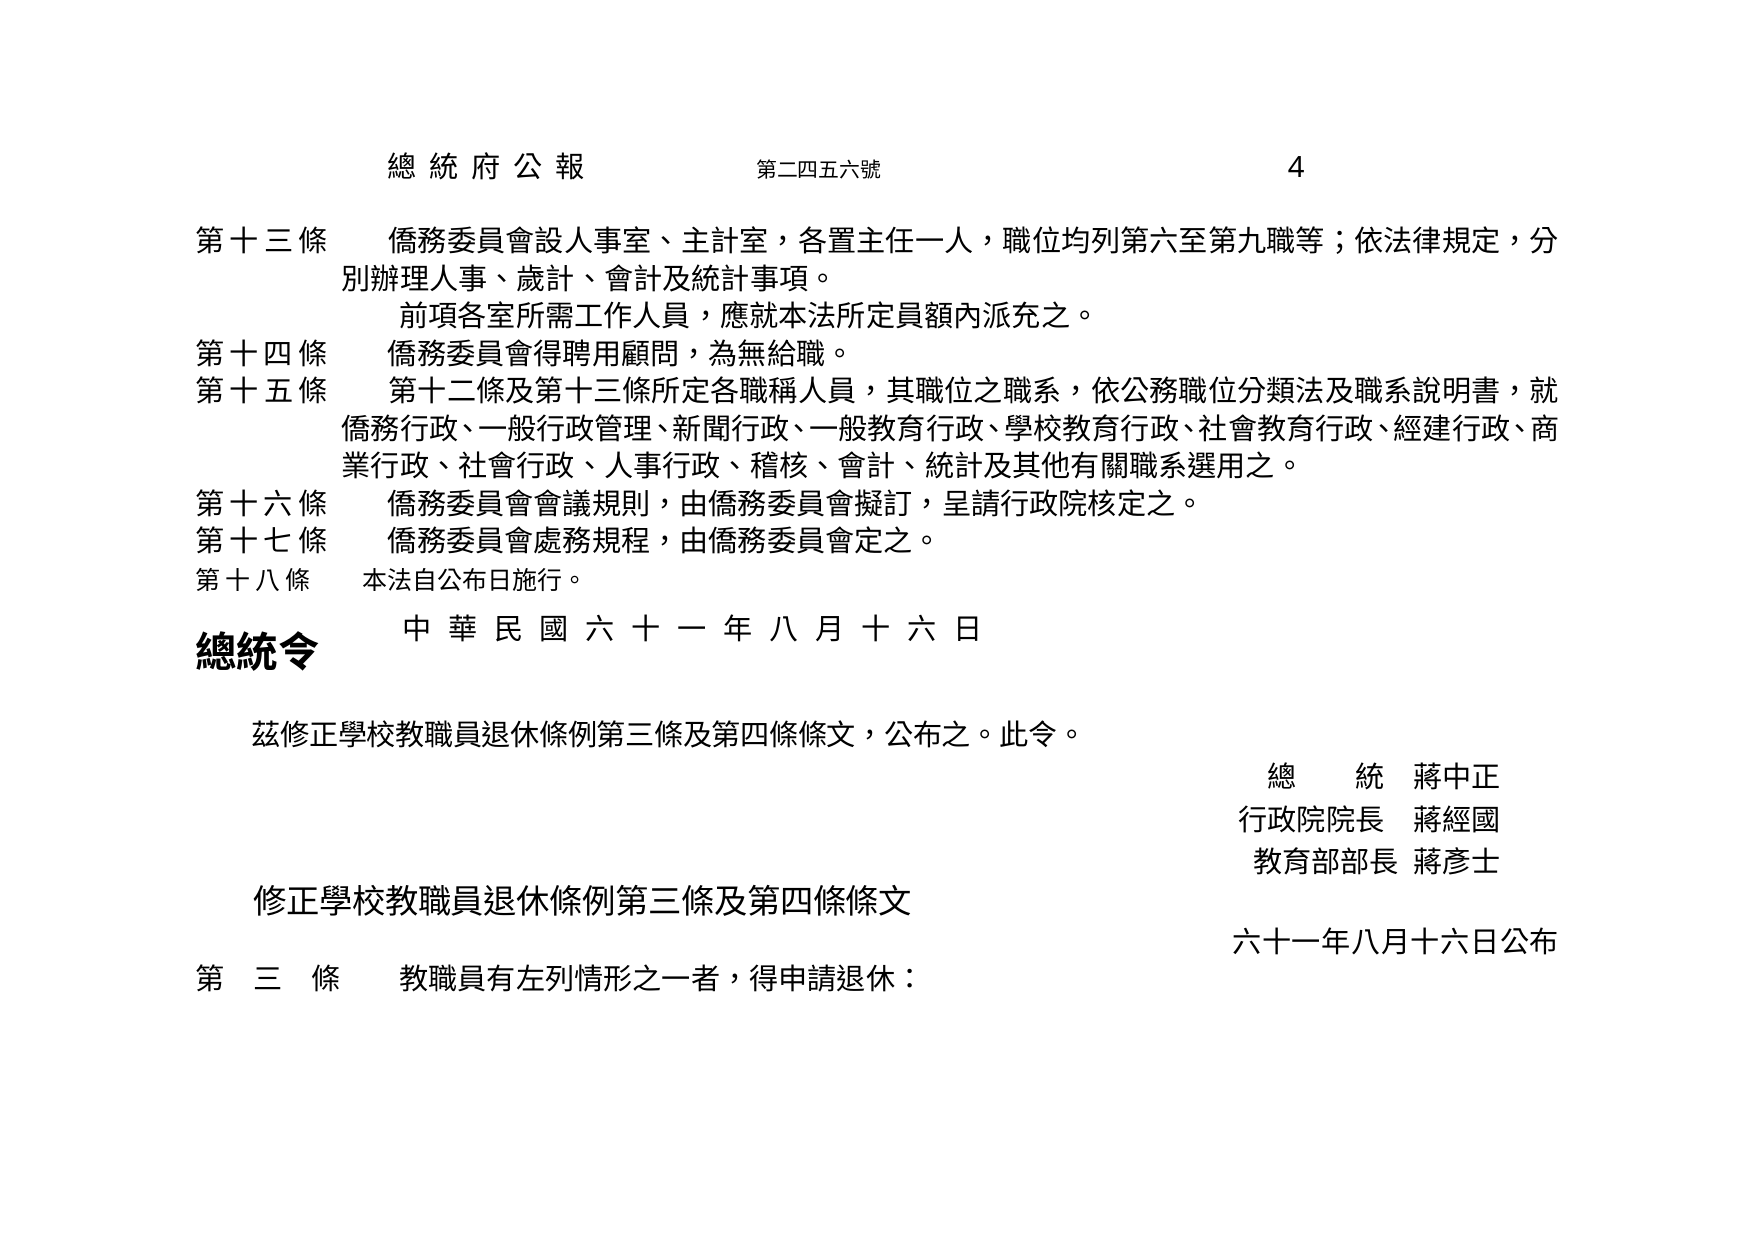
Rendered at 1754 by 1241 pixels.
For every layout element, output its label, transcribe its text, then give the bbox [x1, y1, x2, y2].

text 行政院院長 蔣經國 [195, 800, 1501, 838]
text 第十八條 本法自公布日施行。 [195, 559, 1559, 597]
text 總 統 蔣中正 [195, 758, 1501, 795]
text 第十七條 僑務委員會處務規程，由僑務委員會定之。 [195, 522, 1559, 559]
table_header 中華民國六十一年八月十六日 [399, 609, 986, 715]
text 修正學校教職員退休條例第三條及第四條條文 [253, 880, 1559, 922]
text 六十一年八月十六日公布 [195, 922, 1559, 959]
table_header 總統令 [192, 609, 399, 715]
text 前項各室所需工作人員，應就本法所定員額內派充之。 [341, 297, 1559, 334]
text 第十五條 第十二條及第十三條所定各職稱人員，其職位之職系，依公務職位分類法及職系說明書，就僑務行政、一般行政管理、新聞行政、一般教育行政、學校教育行政、社會教育行政、經建行政、商業行政、社會行政、人事行政、稽核、會計、統計及其他有關職系選用之。 [195, 372, 1559, 484]
text 第十三條 僑務委員會設人事室、主計室，各置主任一人，職位均列第六至第九職等；依法律規定，分別辦理人事、歲計、會計及統計事項。 [195, 222, 1559, 297]
text 第 三 條 教職員有左列情形之一者，得申請退休： [195, 959, 1559, 997]
text 教育部部長 蔣彥士 [195, 843, 1501, 880]
text 第十四條 僑務委員會得聘用顧問，為無給職。 [195, 334, 1559, 372]
text 第十六條 僑務委員會會議規則，由僑務委員會擬訂，呈請行政院核定之。 [195, 484, 1559, 522]
text 茲修正學校教職員退休條例第三條及第四條條文，公布之。此令。 [195, 715, 1559, 753]
